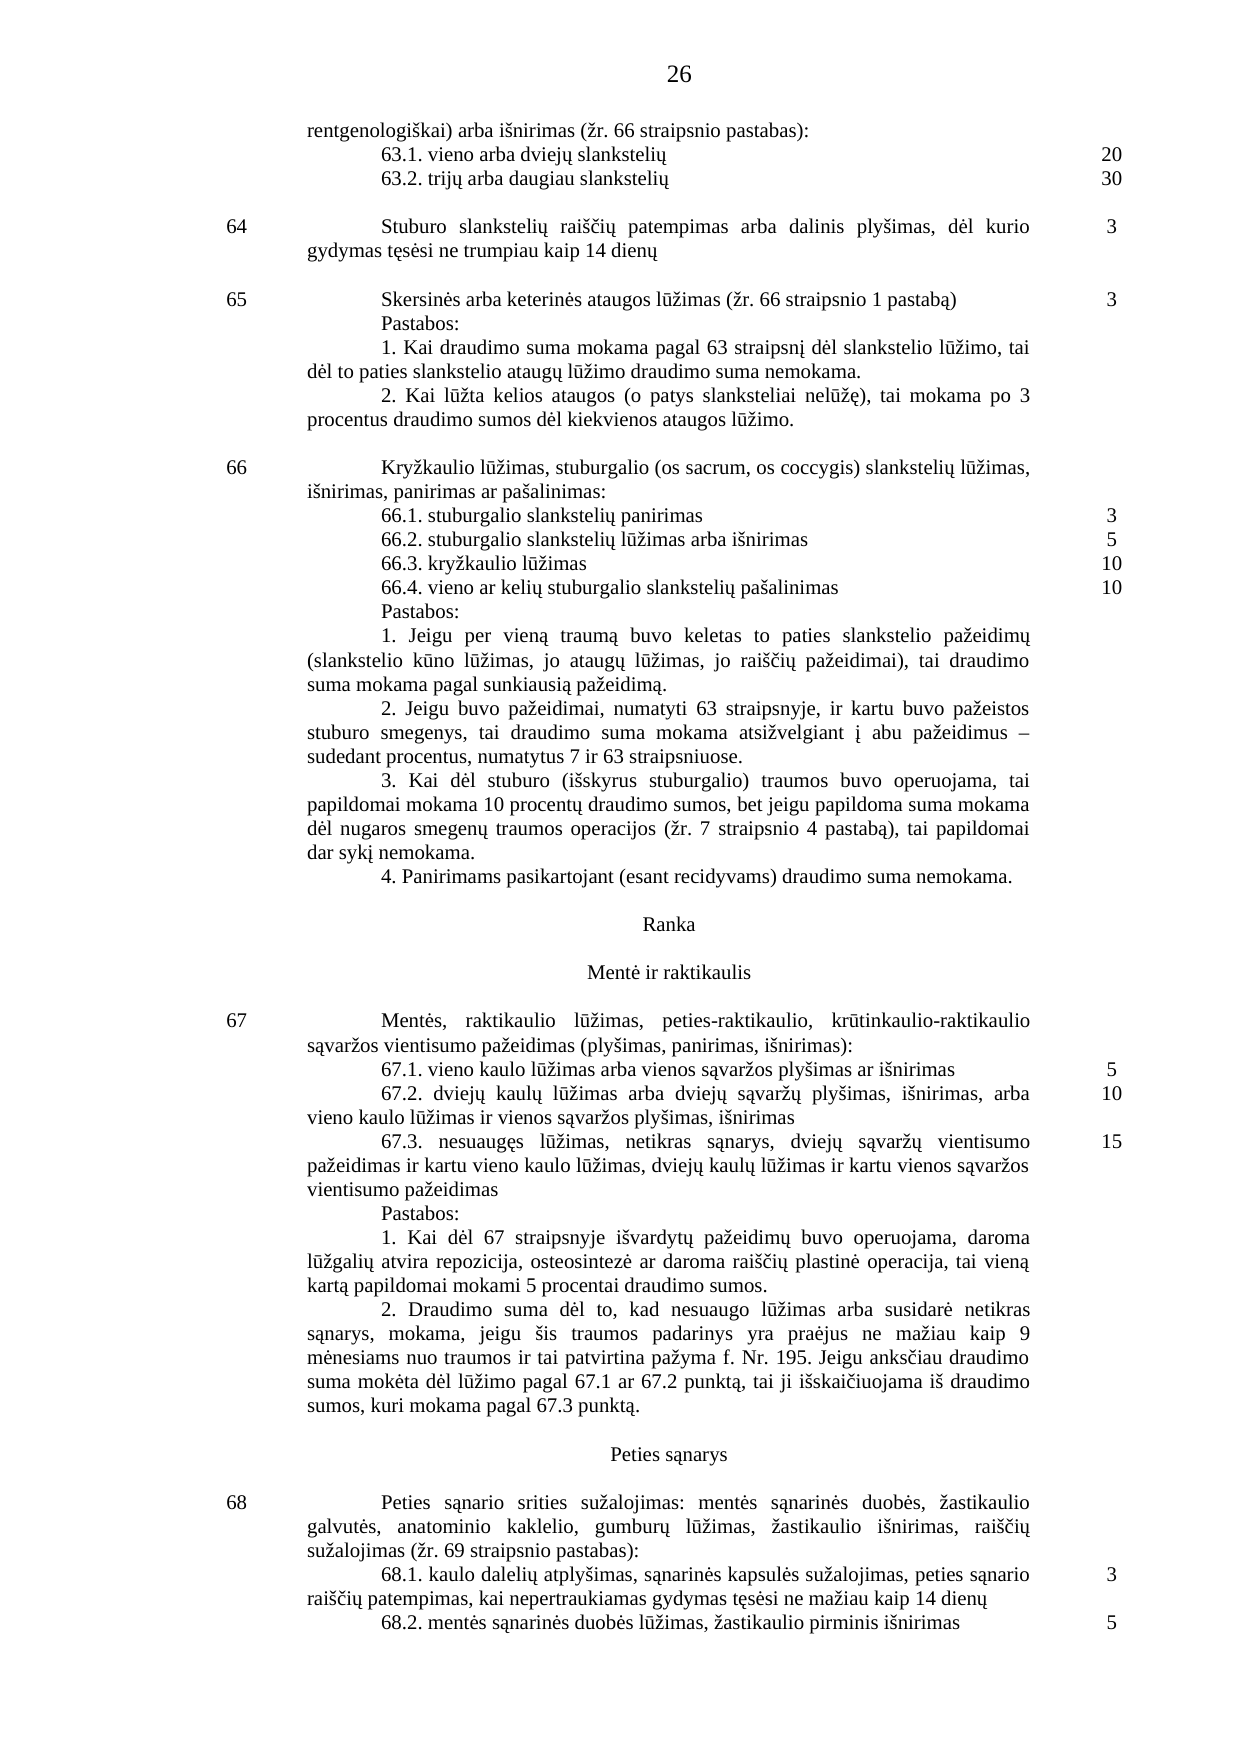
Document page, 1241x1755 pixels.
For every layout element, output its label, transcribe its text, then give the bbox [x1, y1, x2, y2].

table_cell 65 [177, 287, 296, 455]
table_cell [1042, 912, 1181, 960]
table_cell Peties sąnarys [296, 1442, 1042, 1490]
table_cell 68 [177, 1490, 296, 1634]
table_cell [177, 960, 296, 1008]
table_cell Mentė ir raktikaulis [296, 960, 1042, 1008]
table_cell 3 5 [1042, 1490, 1181, 1634]
table_cell 20 30 [1042, 118, 1181, 214]
table_cell 5 10 15 [1042, 1009, 1181, 1442]
table_cell rentgenologiškai) arba išnirimas (žr. 66 straipsnio pastabas): 63.1. vieno arba dviejų slankstelių 63.2. trijų arba daugiau slankstelių [296, 118, 1042, 214]
table_cell [177, 912, 296, 960]
table_cell 66 [177, 455, 296, 912]
table_cell 64 [177, 214, 296, 287]
table_cell 3 [1042, 214, 1181, 287]
table_cell 67 [177, 1009, 296, 1442]
table_cell Ranka [296, 912, 1042, 960]
table_cell [177, 1442, 296, 1490]
table_cell [177, 118, 296, 214]
table_cell [1042, 960, 1181, 1008]
table_cell Stuburo slankstelių raiščių patempimas arba dalinis plyšimas, dėl kurio gydymas tęsėsi ne trumpiau kaip 14 dienų [296, 214, 1042, 287]
table_cell Skersinės arba keterinės ataugos lūžimas (žr. 66 straipsnio 1 pastabą) Pastabos: 1. Kai draudimo suma mokama pagal 63 straipsnį dėl slankstelio lūžimo, tai dėl to paties slankstelio ataugų lūžimo draudimo suma nemokama. 2. Kai lūžta kelios ataugos (o patys slanksteliai nelūžę), tai mokama po 3 procentus draudimo sumos dėl kiekvienos ataugos lūžimo. [296, 287, 1042, 455]
table_cell 3 5 10 10 [1042, 455, 1181, 912]
table_cell Peties sąnario srities sužalojimas: mentės sąnarinės duobės, žastikaulio galvutės, anatominio kaklelio, gumburų lūžimas, žastikaulio išnirimas, raiščių sužalojimas (žr. 69 straipsnio pastabas): 68.1. kaulo dalelių atplyšimas, sąnarinės kapsulės sužalojimas, peties sąnario raiščių patempimas, kai nepertraukiamas gydymas tęsėsi ne mažiau kaip 14 dienų 68.2. mentės sąnarinės duobės lūžimas, žastikaulio pirminis išnirimas [296, 1490, 1042, 1634]
table_cell Kryžkaulio lūžimas, stuburgalio (os sacrum, os coccygis) slankstelių lūžimas, išnirimas, panirimas ar pašalinimas: 66.1. stuburgalio slankstelių panirimas 66.2. stuburgalio slankstelių lūžimas arba išnirimas 66.3. kryžkaulio lūžimas 66.4. vieno ar kelių stuburgalio slankstelių pašalinimas Pastabos: 1. Jeigu per vieną traumą buvo keletas to paties slankstelio pažeidimų (slankstelio kūno lūžimas, jo ataugų lūžimas, jo raiščių pažeidimai), tai draudimo suma mokama pagal sunkiausią pažeidimą. 2. Jeigu buvo pažeidimai, numatyti 63 straipsnyje, ir kartu buvo pažeistos stuburo smegenys, tai draudimo suma mokama atsižvelgiant į abu pažeidimus – sudedant procentus, numatytus 7 ir 63 straipsniuose. 3. Kai dėl stuburo (išskyrus stuburgalio) traumos buvo operuojama, tai papildomai mokama 10 procentų draudimo sumos, bet jeigu papildoma suma mokama dėl nugaros smegenų traumos operacijos (žr. 7 straipsnio 4 pastabą), tai papildomai dar sykį nemokama. 4. Panirimams pasikartojant (esant recidyvams) draudimo suma nemokama. [296, 455, 1042, 912]
table_cell [1042, 1442, 1181, 1490]
table_cell 3 [1042, 287, 1181, 455]
table_cell Mentės, raktikaulio lūžimas, peties-raktikaulio, krūtinkaulio-raktikaulio sąvaržos vientisumo pažeidimas (plyšimas, panirimas, išnirimas): 67.1. vieno kaulo lūžimas arba vienos sąvaržos plyšimas ar išnirimas 67.2. dviejų kaulų lūžimas arba dviejų sąvaržų plyšimas, išnirimas, arba vieno kaulo lūžimas ir vienos sąvaržos plyšimas, išnirimas 67.3. nesuaugęs lūžimas, netikras sąnarys, dviejų sąvaržų vientisumo pažeidimas ir kartu vieno kaulo lūžimas, dviejų kaulų lūžimas ir kartu vienos sąvaržos vientisumo pažeidimas Pastabos: 1. Kai dėl 67 straipsnyje išvardytų pažeidimų buvo operuojama, daroma lūžgalių atvira repozicija, osteosintezė ar daroma raiščių plastinė operacija, tai vieną kartą papildomai mokami 5 procentai draudimo sumos. 2. Draudimo suma dėl to, kad nesuaugo lūžimas arba susidarė netikras sąnarys, mokama, jeigu šis traumos padarinys yra praėjus ne mažiau kaip 9 mėnesiams nuo traumos ir tai patvirtina pažyma f. Nr. 195. Jeigu anksčiau draudimo suma mokėta dėl lūžimo pagal 67.1 ar 67.2 punktą, tai ji išskaičiuojama iš draudimo sumos, kuri mokama pagal 67.3 punktą. [296, 1009, 1042, 1442]
